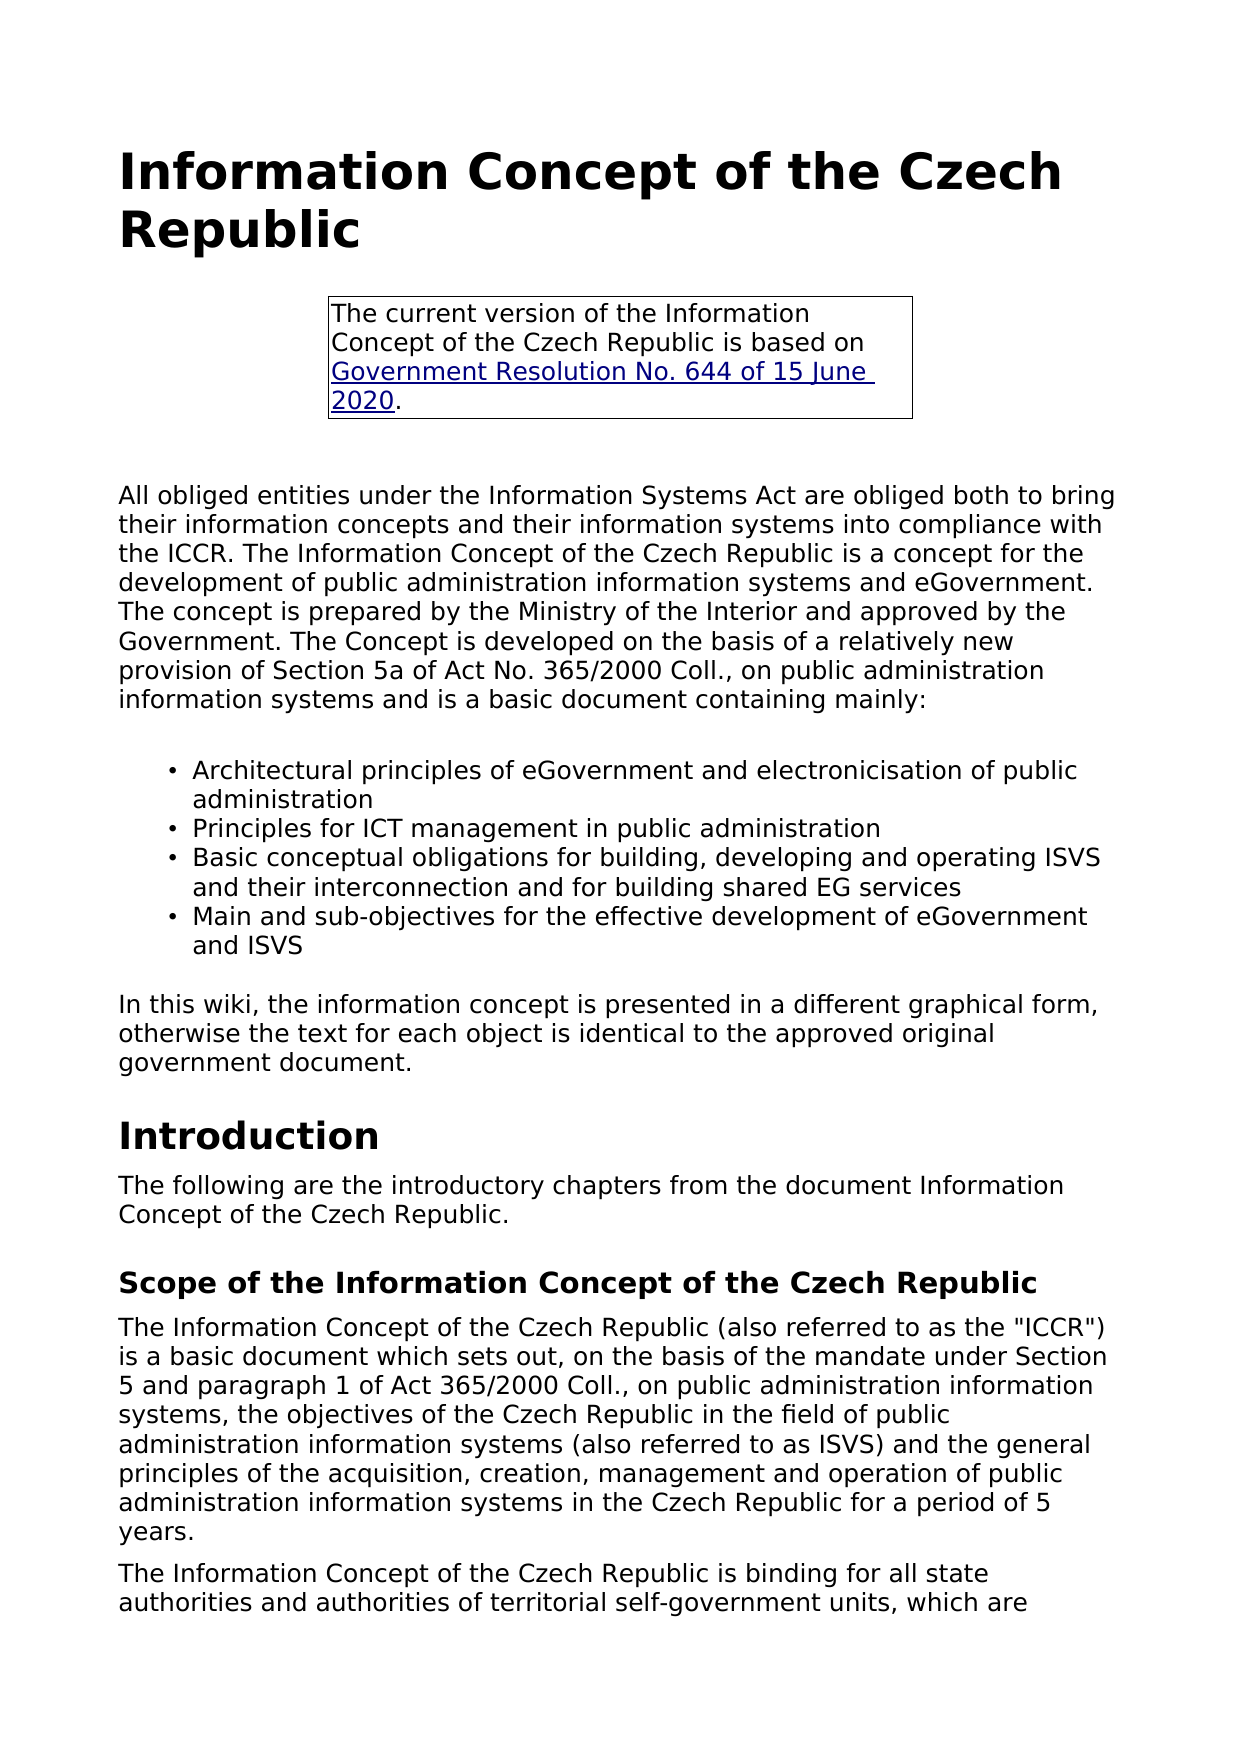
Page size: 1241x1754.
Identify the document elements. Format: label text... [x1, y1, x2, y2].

table_header The current version of the Information Concept of the Czech Republic is based on Government Resolution No. 644 of 15 June 2020. [329, 297, 912, 418]
text The following are the introductory chapters from the document Information Concept of the Czech Republic. [118, 1171, 1122, 1229]
subtitle Introduction [118, 1115, 1122, 1158]
list Principles for ICT management in public administration [177, 814, 1122, 844]
text The Information Concept of the Czech Republic is binding for all state authorities and authorities of territorial self-government units, which are [118, 1559, 1122, 1617]
subtitle Information Concept of the Czech Republic [118, 143, 1122, 259]
list Architectural principles of eGovernment and electronicisation of public administration [177, 756, 1122, 814]
subtitle Scope of the Information Concept of the Czech Republic [118, 1267, 1122, 1301]
text The Information Concept of the Czech Republic (also referred to as the "ICCR") is a basic document which sets out, on the basis of the mandate under Section 5 and paragraph 1 of Act 365/2000 Coll., on public administration information systems, the objectives of the Czech Republic in the field of public administration information systems (also referred to as ISVS) and the general principles of the acquisition, creation, management and operation of public administration information systems in the Czech Republic for a period of 5 years. [118, 1313, 1122, 1547]
text In this wiki, the information concept is presented in a different graphical form, otherwise the text for each object is identical to the approved original government document. [118, 990, 1122, 1077]
list Basic conceptual obligations for building, developing and operating ISVS and their interconnection and for building shared EG services [177, 844, 1122, 902]
text All obliged entities under the Information Systems Act are obliged both to bring their information concepts and their information systems into compliance with the ICCR. The Information Concept of the Czech Republic is a concept for the development of public administration information systems and eGovernment. The concept is prepared by the Ministry of the Interior and approved by the Government. The Concept is developed on the basis of a relatively new provision of Section 5a of Act No. 365/2000 Coll., on public administration information systems and is a basic document containing mainly: [118, 481, 1122, 714]
list Main and sub-objectives for the effective development of eGovernment and ISVS [177, 902, 1122, 960]
